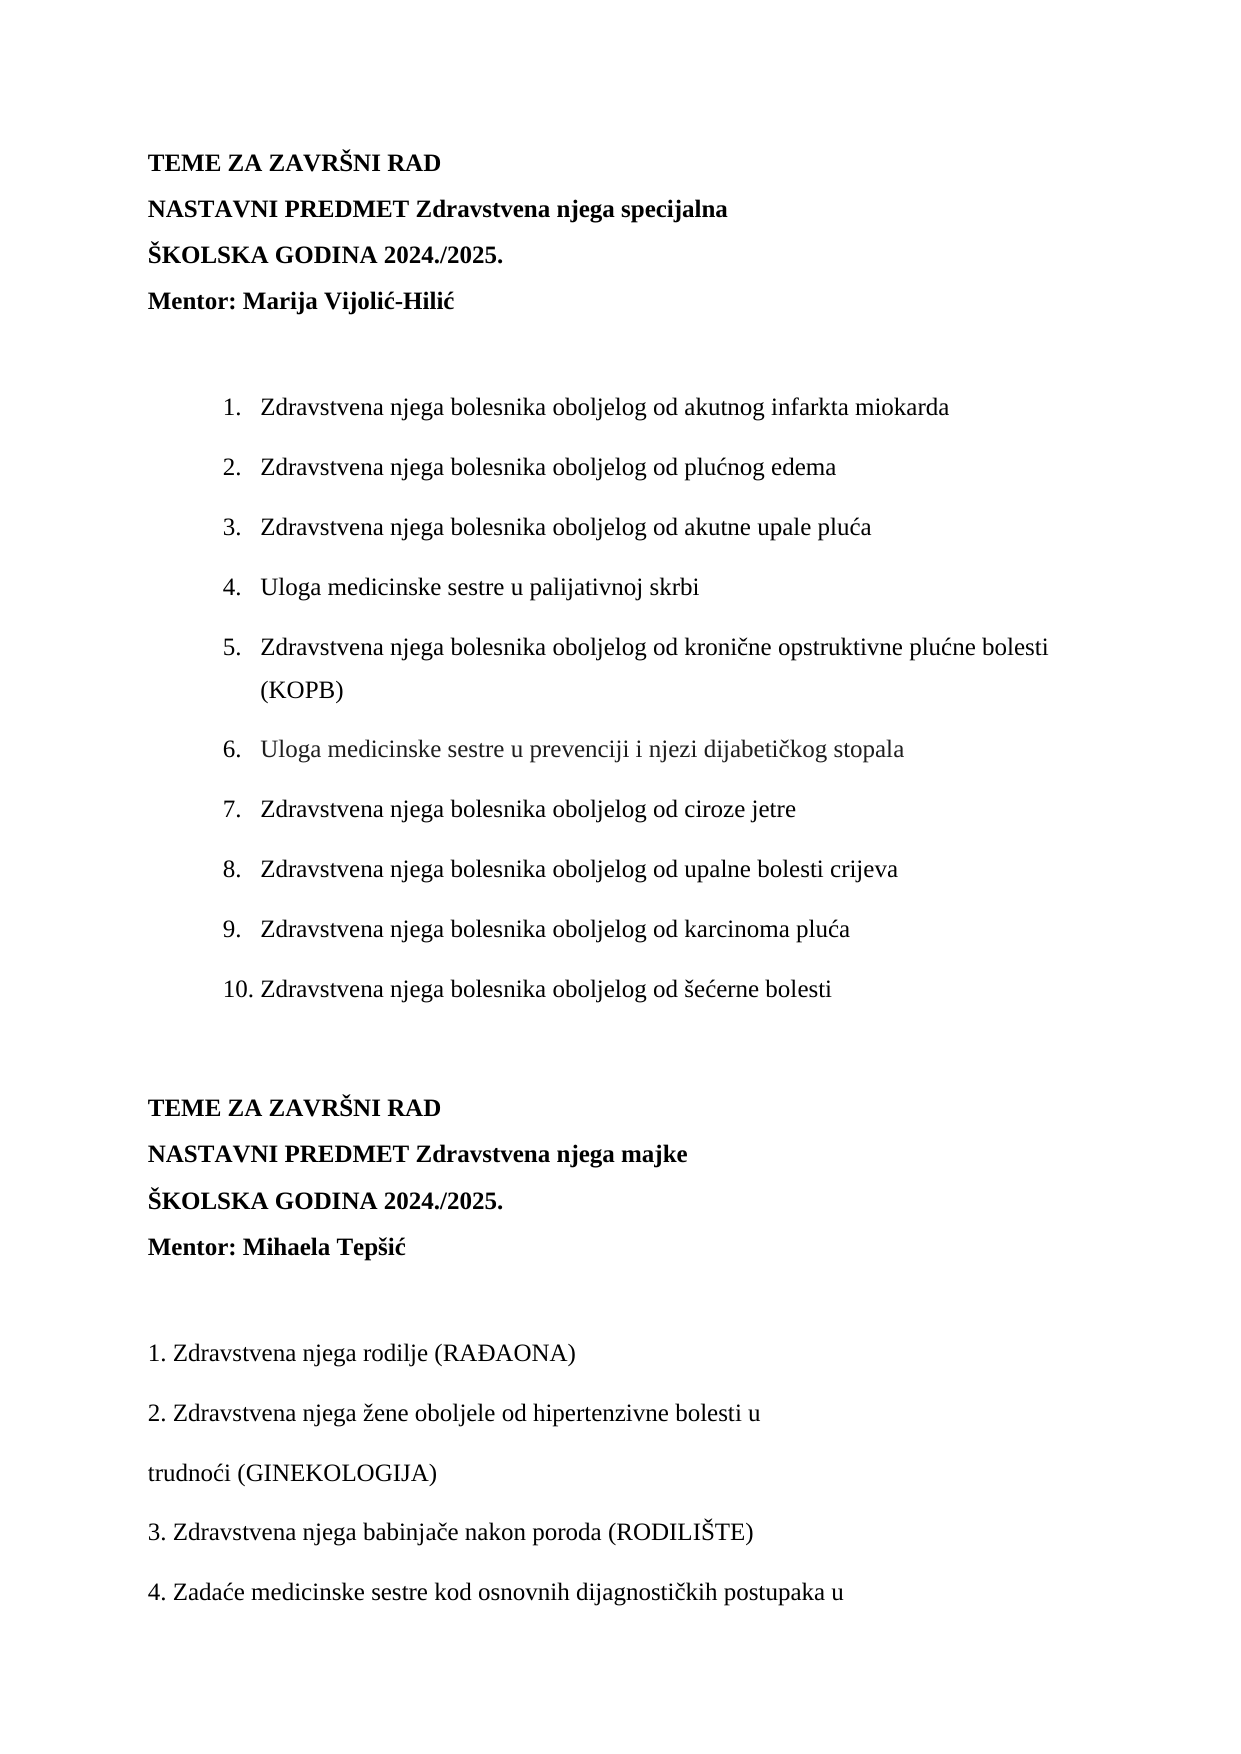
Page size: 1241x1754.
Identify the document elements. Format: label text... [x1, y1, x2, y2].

text TEME ZA ZAVRŠNI RAD [148, 148, 1093, 176]
text Mentor: Marija Vijolić-Hilić [148, 286, 1093, 315]
text 3. Zdravstvena njega babinjače nakon poroda (RODILIŠTE) [148, 1517, 1093, 1546]
text Mentor: Mihaela Tepšić [148, 1232, 1093, 1261]
text trudnoći (GINEKOLOGIJA) [148, 1458, 1093, 1486]
text 2. Zdravstvena njega žene oboljele od hipertenzivne bolesti u [148, 1398, 1093, 1427]
text 4. Zadaće medicinske sestre kod osnovnih dijagnostičkih postupaka u [148, 1577, 1093, 1606]
list Uloga medicinske sestre u prevenciji i njezi dijabetičkog stopala [223, 734, 1093, 763]
list Zdravstvena njega bolesnika oboljelog od šećerne bolesti [223, 974, 1093, 1002]
list Zdravstvena njega bolesnika oboljelog od karcinoma pluća [223, 914, 1093, 943]
list Zdravstvena njega bolesnika oboljelog od akutne upale pluća [223, 512, 1093, 541]
text TEME ZA ZAVRŠNI RAD [148, 1093, 1093, 1122]
text 1. Zdravstvena njega rodilje (RAĐAONA) [148, 1338, 1093, 1367]
list Uloga medicinske sestre u palijativnoj skrbi [223, 572, 1093, 601]
text ŠKOLSKA GODINA 2024./2025. [148, 240, 1093, 269]
list Zdravstvena njega bolesnika oboljelog od ciroze jetre [223, 794, 1093, 823]
text ŠKOLSKA GODINA 2024./2025. [148, 1186, 1093, 1214]
text NASTAVNI PREDMET Zdravstvena njega specijalna [148, 194, 1093, 223]
text NASTAVNI PREDMET Zdravstvena njega majke [148, 1139, 1093, 1168]
list Zdravstvena njega bolesnika oboljelog od kronične opstruktivne plućne bolesti (KOPB) [223, 632, 1093, 703]
list Zdravstvena njega bolesnika oboljelog od plućnog edema [223, 452, 1093, 481]
list Zdravstvena njega bolesnika oboljelog od upalne bolesti crijeva [223, 854, 1093, 883]
list Zdravstvena njega bolesnika oboljelog od akutnog infarkta miokarda [223, 392, 1093, 421]
